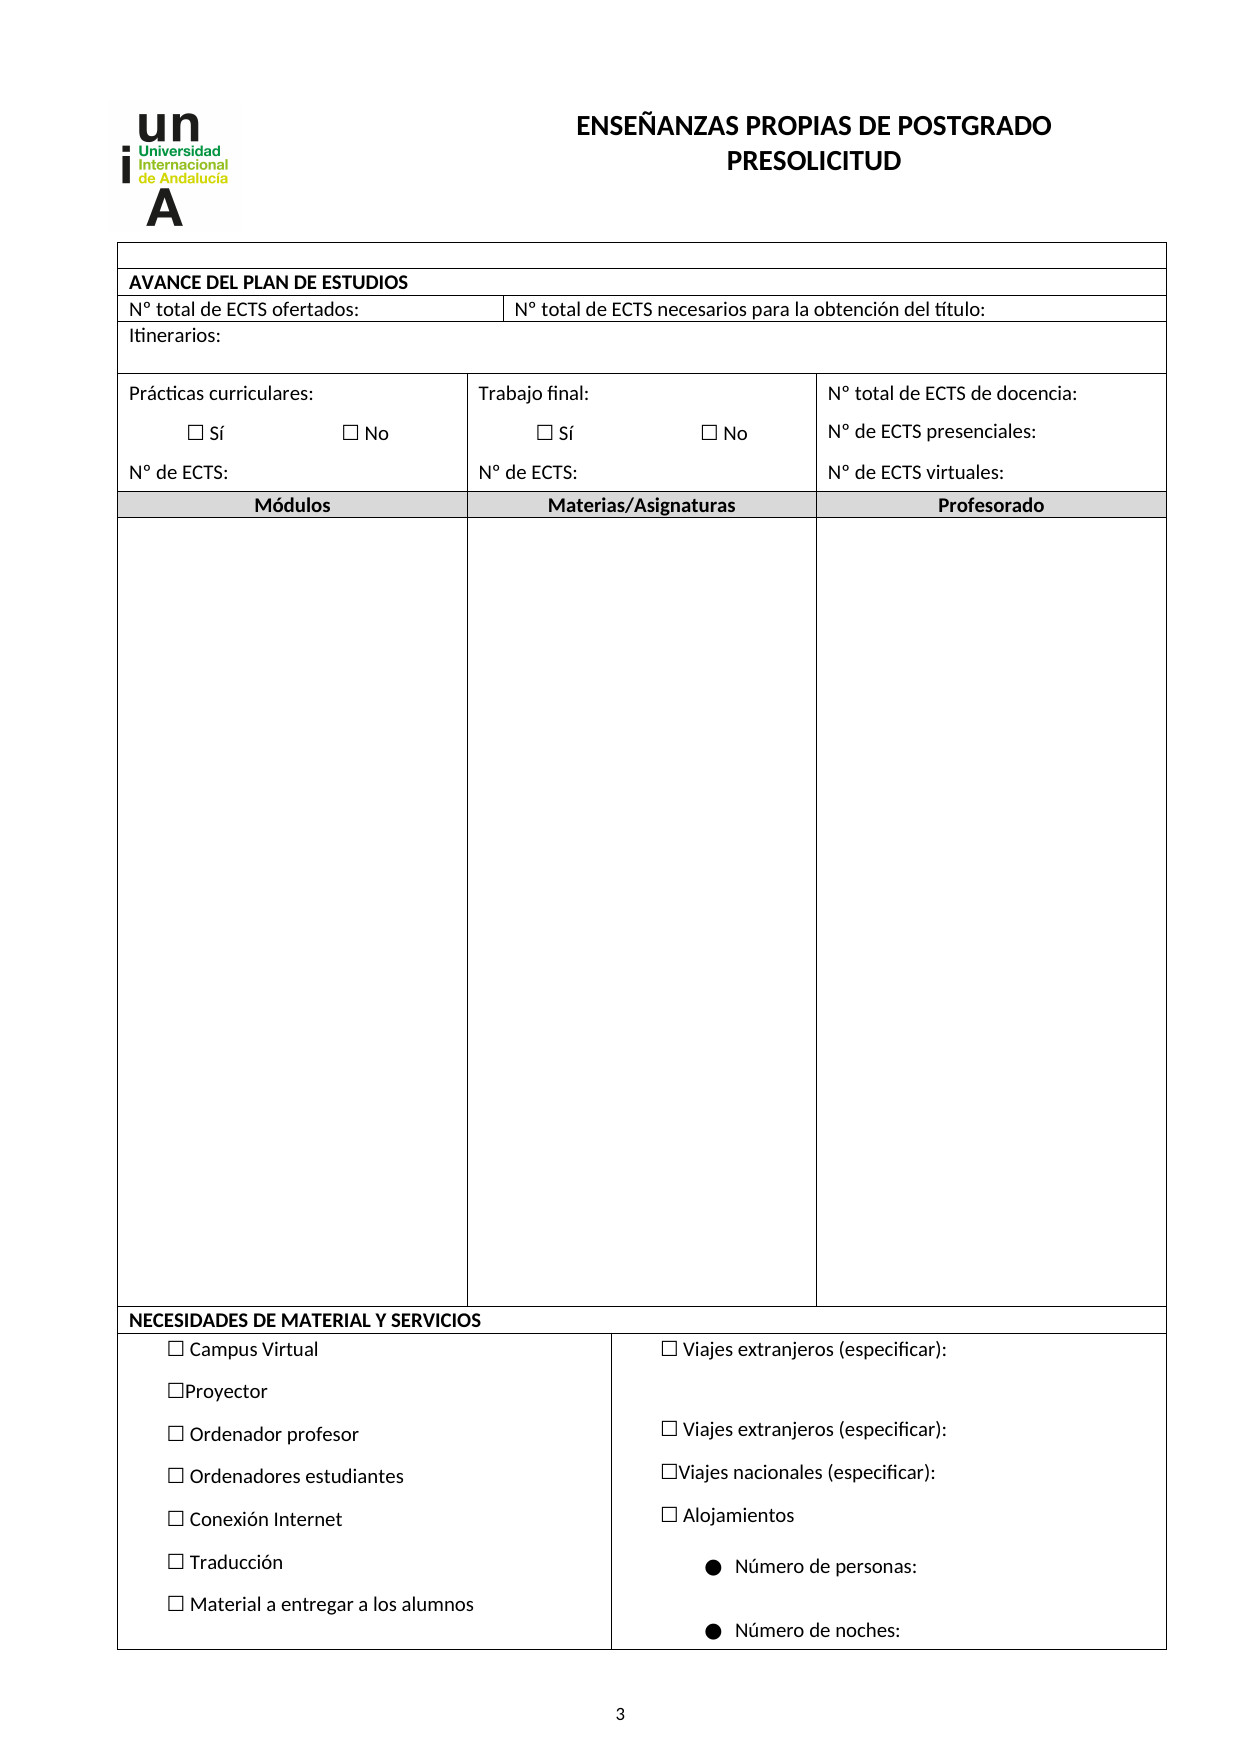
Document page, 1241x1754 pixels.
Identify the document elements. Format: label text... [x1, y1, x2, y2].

picture [107, 99, 241, 232]
table_cell Módulos [118, 492, 467, 517]
table_cell Trabajo final: [468, 374, 816, 412]
table_cell ☐ Sí [468, 412, 642, 453]
table_cell ☐ Viajes extranjeros (especificar): ☐ Viajes extranjeros (especificar): ☐Viajes nacionales (especificar): ☐ Alojamientos Número de personas: Número de noches: [612, 1334, 1166, 1649]
table_cell ☐ Sí [118, 412, 292, 453]
table_cell Profesorado [817, 492, 1166, 517]
table_cell NECESIDADES DE MATERIAL Y SERVICIOS [118, 1307, 1166, 1333]
table_cell [118, 243, 1166, 268]
table_cell [292, 453, 467, 491]
table_cell Materias/Asignaturas [468, 492, 816, 517]
table_cell [642, 453, 816, 491]
table_cell AVANCE DEL PLAN DE ESTUDIOS [118, 269, 1166, 295]
table_cell [118, 518, 467, 1306]
table_cell [817, 518, 1166, 1306]
table_cell Nº de ECTS virtuales: [817, 453, 1166, 491]
table_cell ☐ Campus Virtual ☐Proyector ☐ Ordenador profesor ☐ Ordenadores estudiantes ☐ Conexión Internet ☐ Traducción ☐ Material a entregar a los alumnos [118, 1334, 611, 1649]
table_cell Nº de ECTS: [118, 453, 292, 491]
table_cell Itinerarios: [118, 322, 1166, 373]
table_cell Nº total de ECTS necesarios para la obtención del título: [504, 296, 1166, 321]
table_cell Nº total de ECTS ofertados: [118, 296, 503, 321]
table_cell Nº de ECTS presenciales: [817, 412, 1166, 453]
table_cell Nº de ECTS: [468, 453, 642, 491]
table_cell Nº total de ECTS de docencia: [817, 374, 1166, 412]
table_cell [468, 518, 816, 1306]
table_cell ☐ No [642, 412, 816, 453]
table_cell Prácticas curriculares: [118, 374, 467, 412]
table_cell ☐ No [292, 412, 467, 453]
